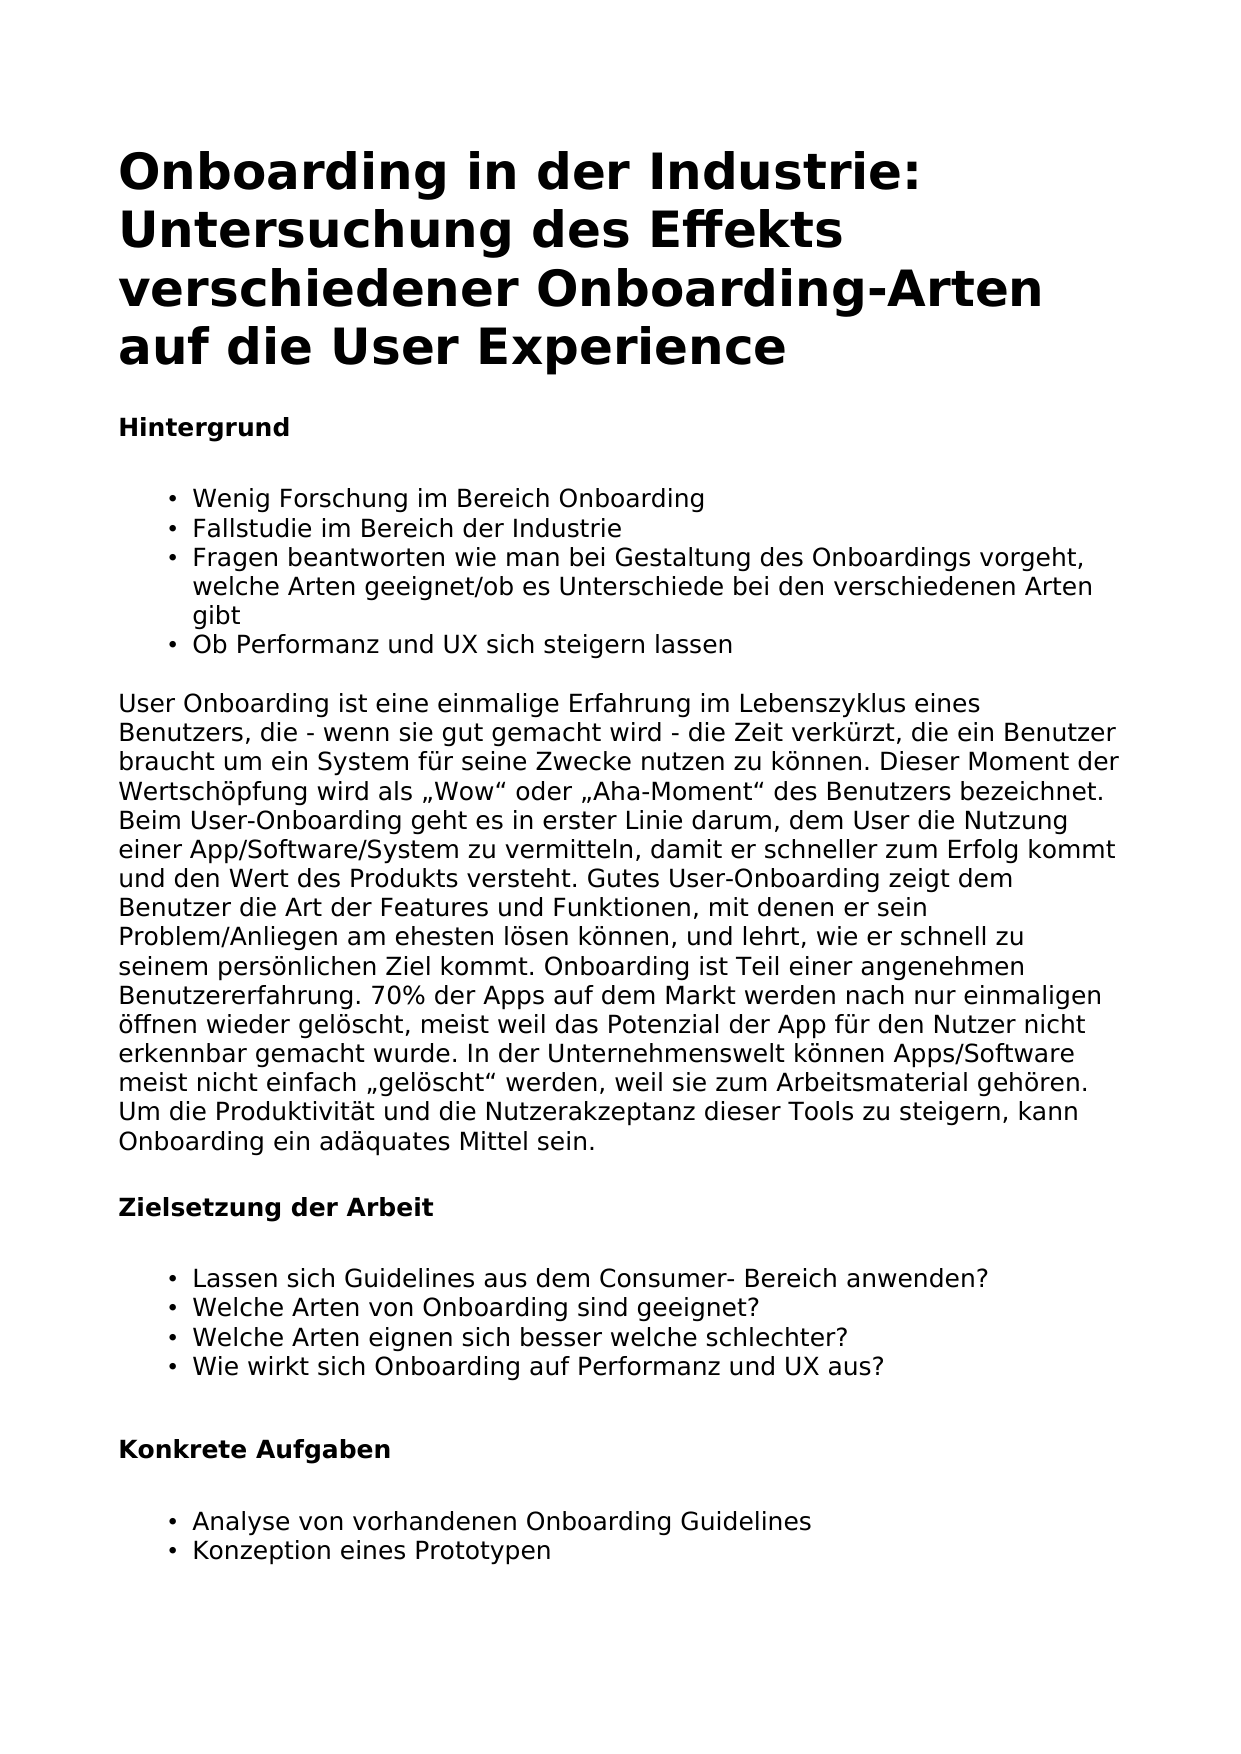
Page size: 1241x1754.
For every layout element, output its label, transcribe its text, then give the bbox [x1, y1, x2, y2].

list Ob Performanz und UX sich steigern lassen [177, 631, 1122, 660]
list Konzeption eines Prototypen [177, 1536, 1122, 1565]
subtitle Hintergrund [118, 413, 1122, 443]
list Analyse von vorhandenen Onboarding Guidelines [177, 1507, 1122, 1536]
list Wenig Forschung im Bereich Onboarding [177, 485, 1122, 514]
list Wie wirkt sich Onboarding auf Performanz und UX aus? [177, 1352, 1122, 1381]
text User Onboarding ist eine einmalige Erfahrung im Lebenszyklus eines Benutzers, die - wenn sie gut gemacht wird - die Zeit verkürzt, die ein Benutzer braucht um ein System für seine Zwecke nutzen zu können. Dieser Moment der Wertschöpfung wird als „Wow“ oder „Aha-Moment“ des Benutzers bezeichnet. Beim User-Onboarding geht es in erster Linie darum, dem User die Nutzung einer App/Software/System zu vermitteln, damit er schneller zum Erfolg kommt und den Wert des Produkts versteht. Gutes User-Onboarding zeigt dem Benutzer die Art der Features und Funktionen, mit denen er sein Problem/Anliegen am ehesten lösen können, und lehrt, wie er schnell zu seinem persönlichen Ziel kommt. Onboarding ist Teil einer angenehmen Benutzererfahrung. 70% der Apps auf dem Markt werden nach nur einmaligen öffnen wieder gelöscht, meist weil das Potenzial der App für den Nutzer nicht erkennbar gemacht wurde. In der Unternehmenswelt können Apps/Software meist nicht einfach „gelöscht“ werden, weil sie zum Arbeitsmaterial gehören. Um die Produktivität und die Nutzerakzeptanz dieser Tools zu steigern, kann Onboarding ein adäquates Mittel sein. [118, 689, 1122, 1156]
list Fallstudie im Bereich der Industrie [177, 514, 1122, 543]
list Fragen beantworten wie man bei Gestaltung des Onboardings vorgeht, welche Arten geeignet/ob es Unterschiede bei den verschiedenen Arten gibt [177, 543, 1122, 631]
list Lassen sich Guidelines aus dem Consumer- Bereich anwenden? [177, 1264, 1122, 1294]
subtitle Onboarding in der Industrie: Untersuchung des Effekts verschiedener Onboarding-Arten auf die User Experience [118, 143, 1122, 376]
list Welche Arten von Onboarding sind geeignet? [177, 1294, 1122, 1323]
list Welche Arten eignen sich besser welche schlechter? [177, 1323, 1122, 1352]
subtitle Zielsetzung der Arbeit [118, 1193, 1122, 1222]
subtitle Konkrete Aufgaben [118, 1436, 1122, 1465]
